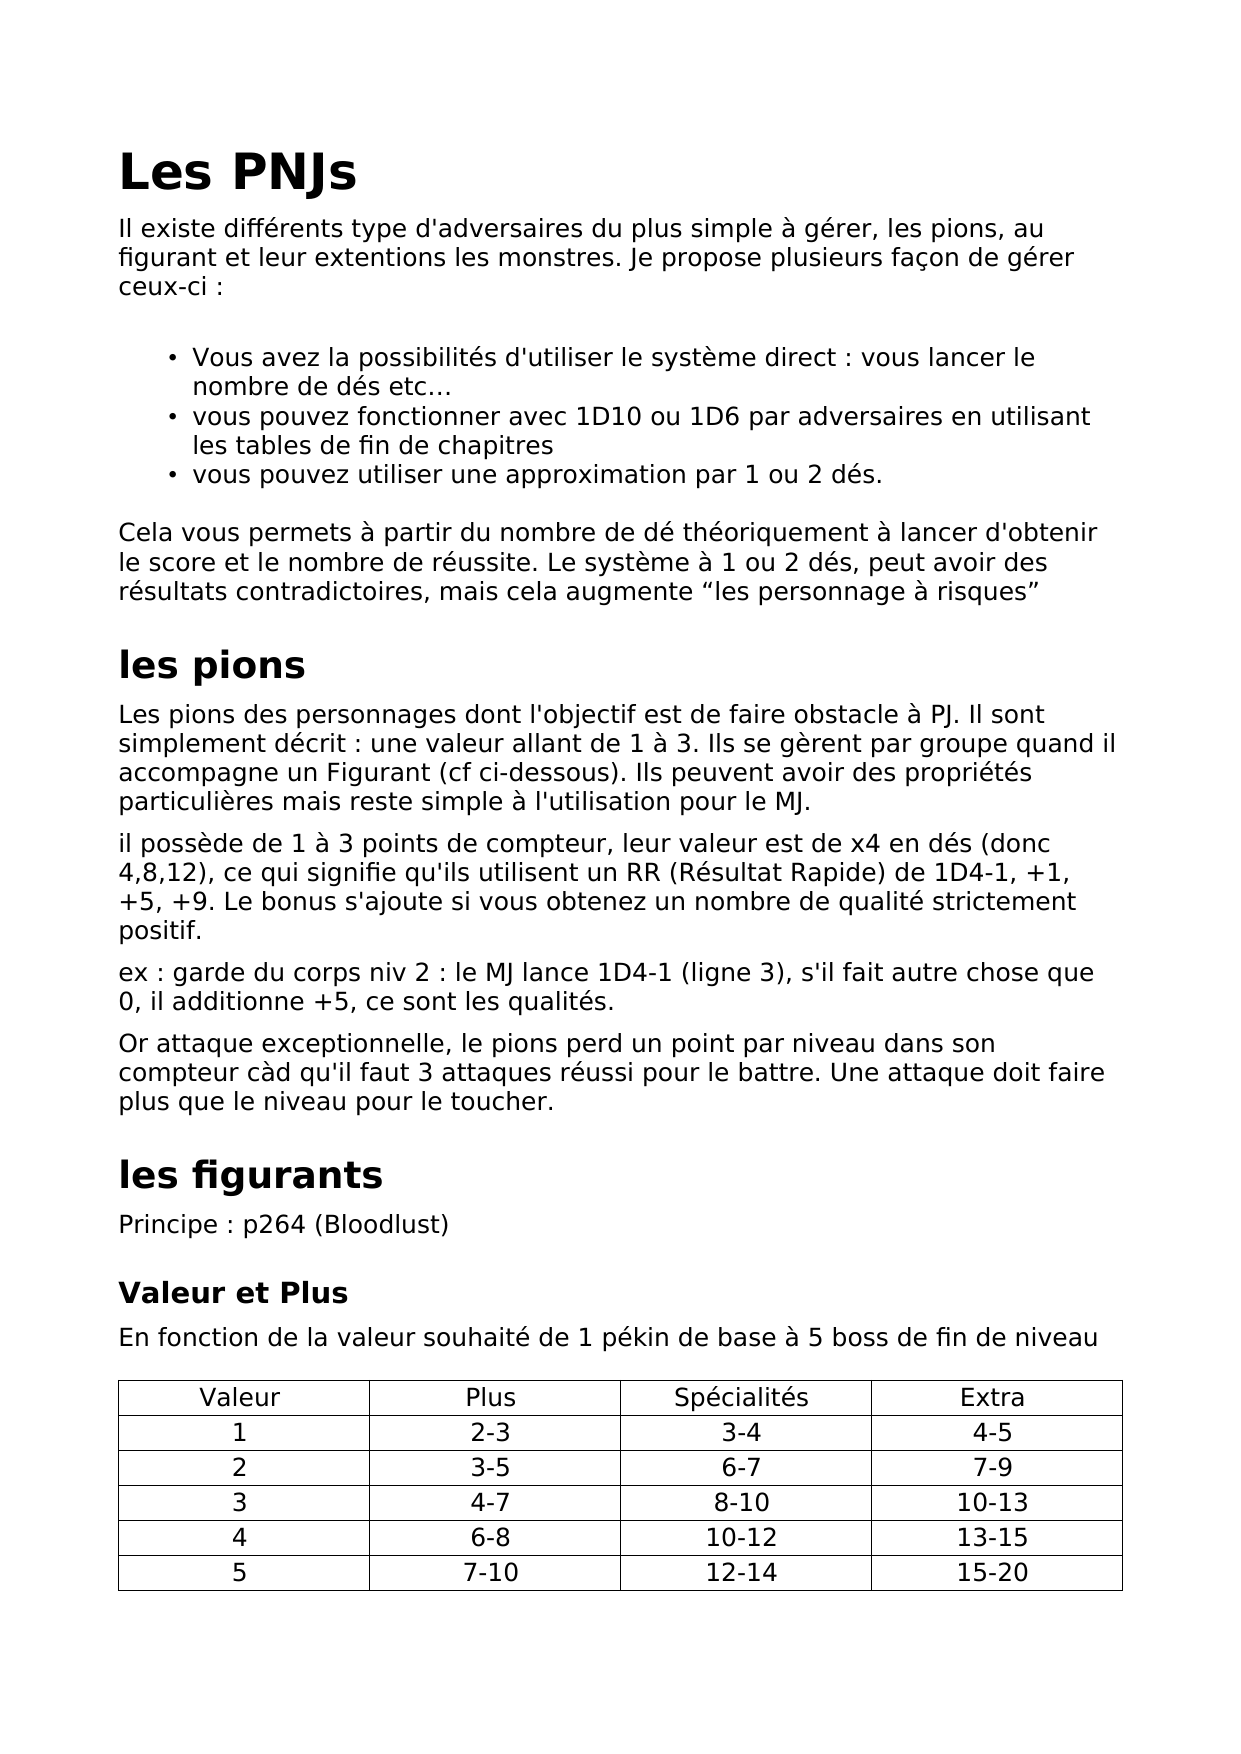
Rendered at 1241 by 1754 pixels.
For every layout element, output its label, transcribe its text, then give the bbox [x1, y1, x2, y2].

text Il existe différents type d'adversaires du plus simple à gérer, les pions, au figurant et leur extentions les monstres. Je propose plusieurs façon de gérer ceux-ci : [118, 214, 1122, 301]
list vous pouvez utiliser une approximation par 1 ou 2 dés. [177, 460, 1122, 489]
list Vous avez la possibilités d'utiliser le système direct : vous lancer le nombre de dés etc… [177, 343, 1122, 402]
subtitle Valeur et Plus [118, 1277, 1122, 1311]
text Or attaque exceptionnelle, le pions perd un point par niveau dans son compteur càd qu'il faut 3 attaques réussi pour le battre. Une attaque doit faire plus que le niveau pour le toucher. [118, 1029, 1122, 1116]
table_cell 15-20 [872, 1556, 1122, 1590]
list vous pouvez fonctionner avec 1D10 ou 1D6 par adversaires en utilisant les tables de fin de chapitres [177, 402, 1122, 460]
table_cell 3-4 [621, 1416, 871, 1450]
text il possède de 1 à 3 points de compteur, leur valeur est de x4 en dés (donc 4,8,12), ce qui signifie qu'ils utilisent un RR (Résultat Rapide) de 1D4-1, +1, +5, +9. Le bonus s'ajoute si vous obtenez un nombre de qualité strictement positif. [118, 829, 1122, 946]
subtitle les figurants [118, 1154, 1122, 1198]
table_cell 10-12 [621, 1521, 871, 1555]
table_cell 5 [119, 1556, 369, 1590]
text ex : garde du corps niv 2 : le MJ lance 1D4-1 (ligne 3), s'il fait autre chose que 0, il additionne +5, ce sont les qualités. [118, 958, 1122, 1016]
text Les pions des personnages dont l'objectif est de faire obstacle à PJ. Il sont simplement décrit : une valeur allant de 1 à 3. Ils se gèrent par groupe quand il accompagne un Figurant (cf ci-dessous). Ils peuvent avoir des propriétés particulières mais reste simple à l'utilisation pour le MJ. [118, 700, 1122, 816]
text Principe : p264 (Bloodlust) [118, 1210, 1122, 1239]
subtitle Les PNJs [118, 143, 1122, 201]
text En fonction de la valeur souhaité de 1 pékin de base à 5 boss de fin de niveau [118, 1323, 1122, 1352]
table_cell 6-7 [621, 1451, 871, 1485]
table_cell 4-5 [872, 1416, 1122, 1450]
table_cell 3-5 [370, 1451, 620, 1485]
table_cell 2-3 [370, 1416, 620, 1450]
table_header Valeur [119, 1381, 369, 1415]
table_cell 12-14 [621, 1556, 871, 1590]
table_cell 6-8 [370, 1521, 620, 1555]
table_cell 7-10 [370, 1556, 620, 1590]
table_cell 10-13 [872, 1486, 1122, 1520]
table_cell 2 [119, 1451, 369, 1485]
table_cell 7-9 [872, 1451, 1122, 1485]
table_cell 8-10 [621, 1486, 871, 1520]
table_cell 1 [119, 1416, 369, 1450]
table_header Extra [872, 1381, 1122, 1415]
table_cell 4 [119, 1521, 369, 1555]
table_header Spécialités [621, 1381, 871, 1415]
table_cell 13-15 [872, 1521, 1122, 1555]
table_header Plus [370, 1381, 620, 1415]
text Cela vous permets à partir du nombre de dé théoriquement à lancer d'obtenir le score et le nombre de réussite. Le système à 1 ou 2 dés, peut avoir des résultats contradictoires, mais cela augmente “les personnage à risques” [118, 519, 1122, 606]
subtitle les pions [118, 644, 1122, 687]
table_cell 4-7 [370, 1486, 620, 1520]
table_cell 3 [119, 1486, 369, 1520]
